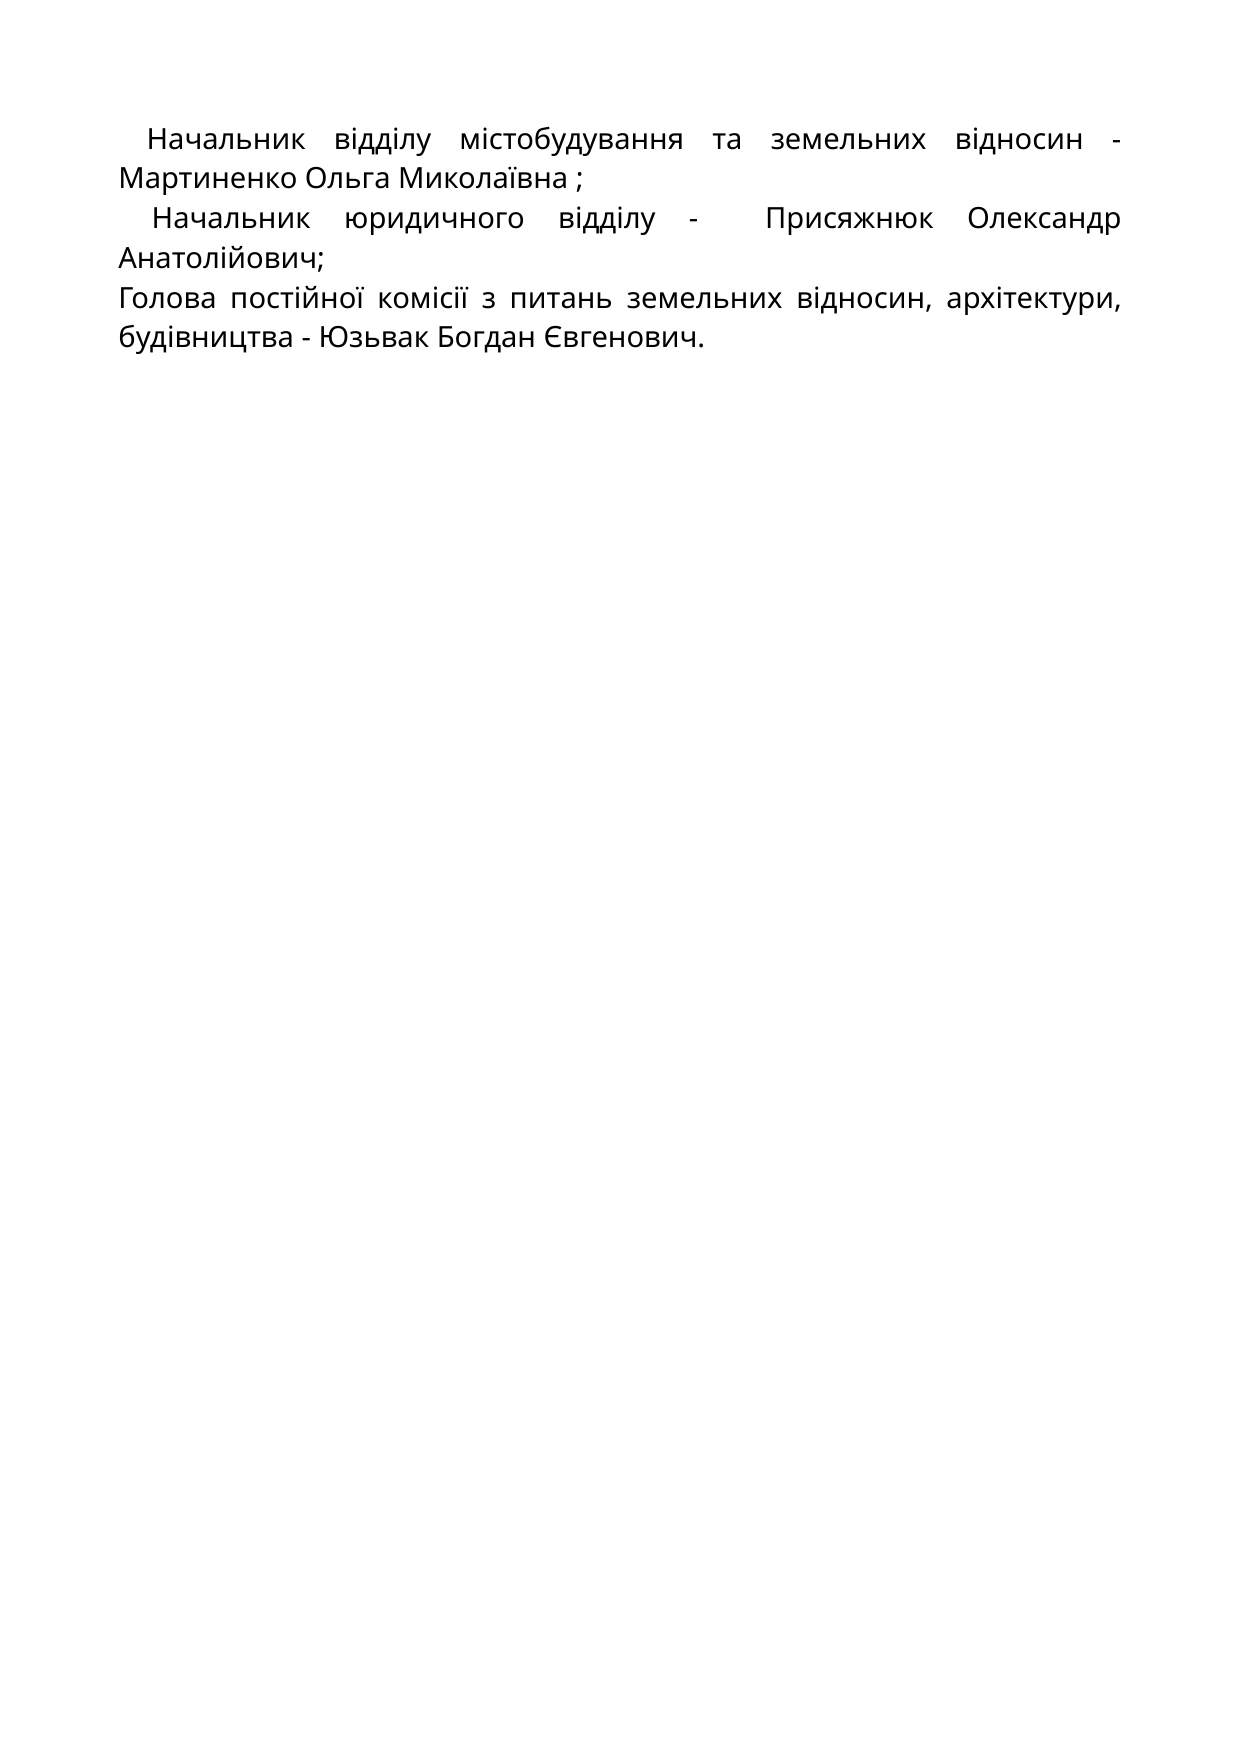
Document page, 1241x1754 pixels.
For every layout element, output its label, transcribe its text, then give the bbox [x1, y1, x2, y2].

text Начальник юридичного відділу - Присяжнюк Олександр Анатолійович; [118, 197, 1122, 277]
text Голова постійної комісії з питань земельних відносин, архітектури, будівництва - Юзьвак Богдан Євгенович. [118, 277, 1122, 356]
text Начальник відділу містобудування та земельних відносин - Мартиненко Ольга Миколаївна ; [118, 118, 1122, 197]
